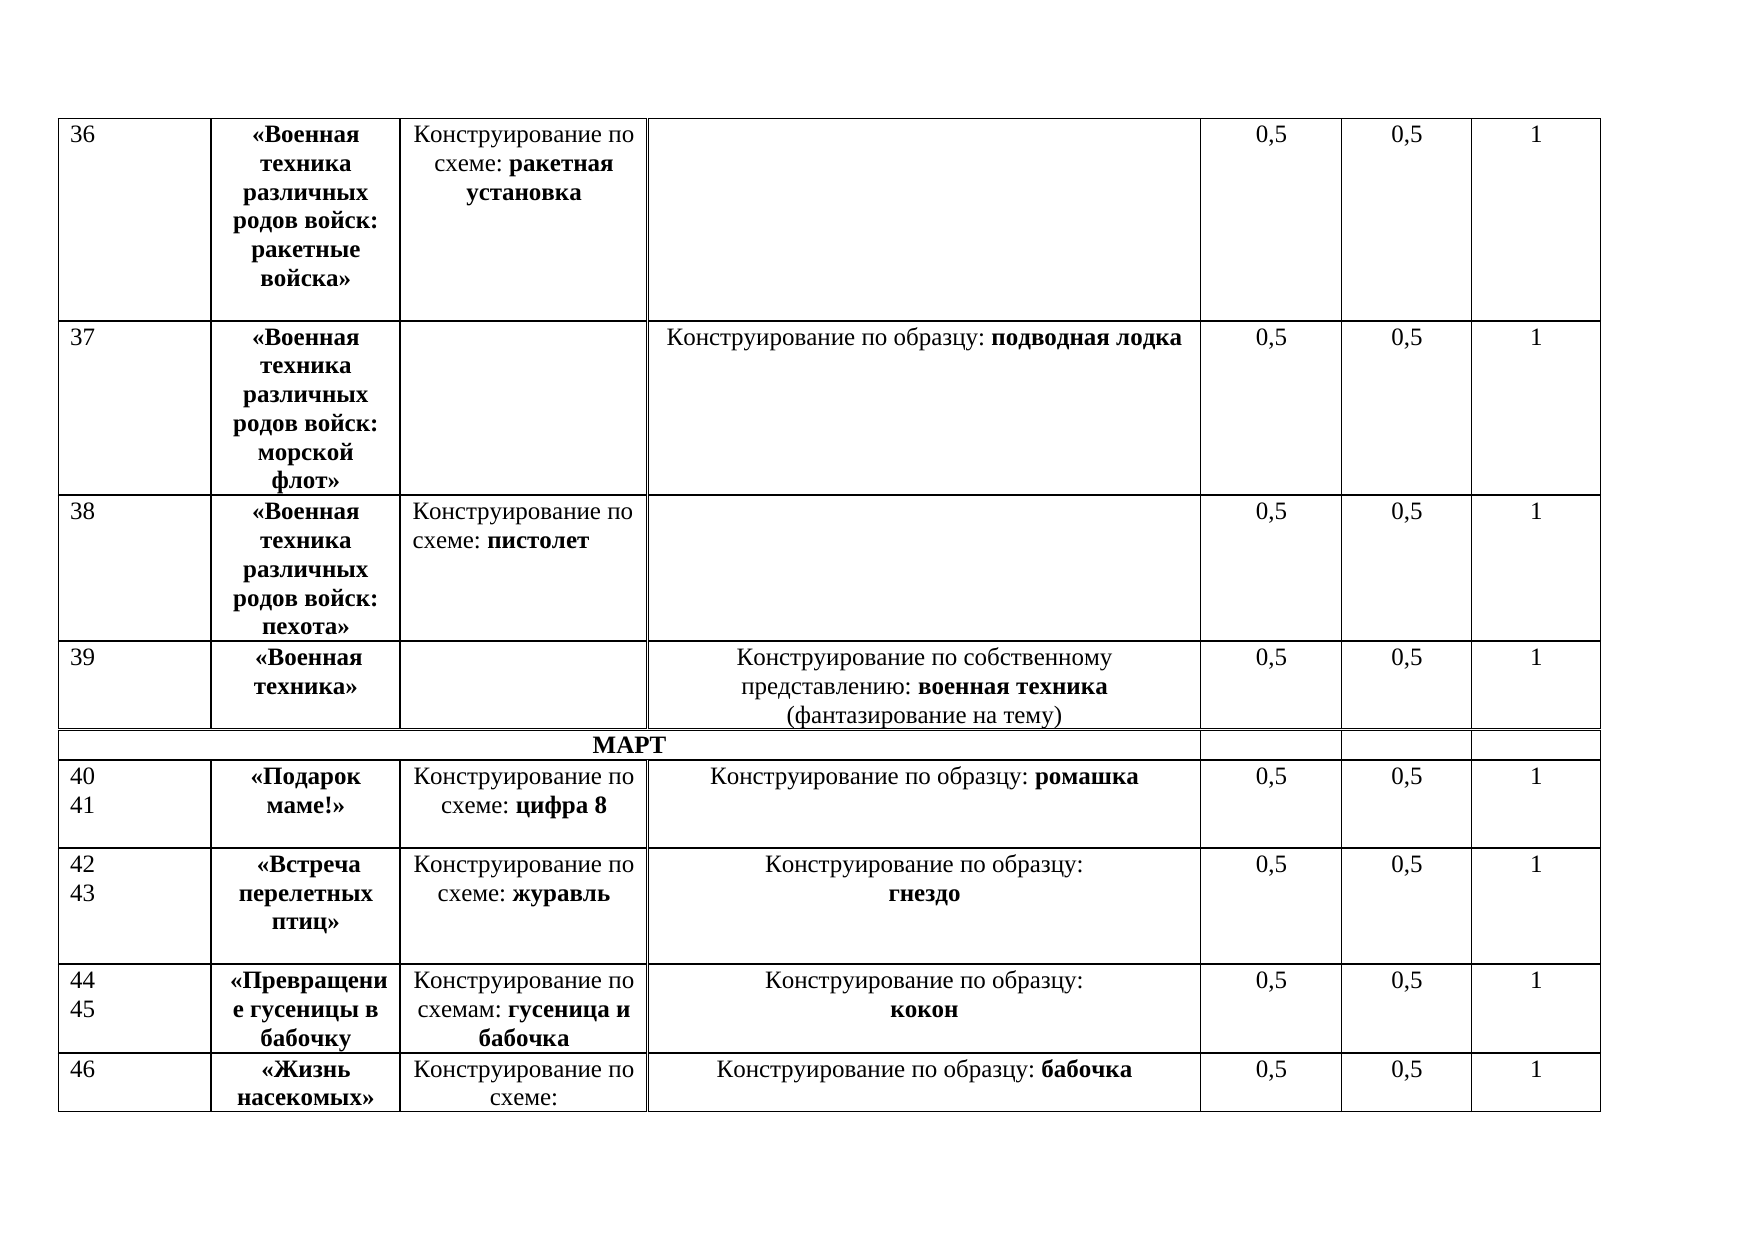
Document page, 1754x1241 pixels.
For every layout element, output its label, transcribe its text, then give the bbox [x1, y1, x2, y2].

table_cell Конструирование по схеме: пистолет [401, 496, 646, 640]
table_cell 0,5 [1201, 1054, 1341, 1111]
table_cell Конструирование по образцу: подводная лодка [649, 322, 1200, 494]
table_cell 0,5 [1201, 965, 1341, 1052]
table_cell Конструирование по образцу: кокон [649, 965, 1200, 1052]
table_cell 1 [1472, 642, 1600, 728]
table_cell Конструирование по образцу: гнездо [649, 849, 1200, 963]
table_cell [1201, 731, 1341, 759]
table_cell Конструирование по образцу: ромашка [649, 761, 1200, 847]
table_cell Конструирование по схеме: журавль [401, 849, 646, 963]
table_cell 0,5 [1342, 849, 1471, 963]
table_cell [649, 119, 1200, 320]
table_cell 1 [1472, 849, 1600, 963]
table_cell [401, 322, 646, 494]
table_cell [401, 642, 646, 728]
table_cell 0,5 [1201, 119, 1341, 320]
table_cell Конструирование по схеме: ракетная установка [401, 119, 646, 320]
table_cell 0,5 [1342, 965, 1471, 1052]
table_cell Конструирование по схемам: гусеница и бабочка [401, 965, 646, 1052]
table_cell «Встреча перелетных птиц» [212, 849, 399, 963]
table_cell «Военная техника различных родов войск: пехота» [212, 496, 399, 640]
table_cell 37 [59, 322, 210, 494]
table_cell 0,5 [1201, 322, 1341, 494]
table_cell 1 [1472, 1054, 1600, 1111]
table_cell «Военная техника различных родов войск: ракетные войска» [212, 119, 399, 320]
table_cell 1 [1472, 119, 1600, 320]
table_cell Конструирование по схеме: [401, 1054, 646, 1111]
table_cell 42 43 [59, 849, 210, 963]
table_cell Конструирование по собственному представлению: военная техника (фантазирование на тему) [649, 642, 1200, 728]
table_cell 0,5 [1201, 849, 1341, 963]
table_cell 0,5 [1342, 496, 1471, 640]
table_cell 0,5 [1342, 119, 1471, 320]
table_cell 0,5 [1201, 496, 1341, 640]
table_cell 0,5 [1342, 322, 1471, 494]
table_cell 0,5 [1201, 761, 1341, 847]
table_cell 36 [59, 119, 210, 320]
table_cell 0,5 [1342, 1054, 1471, 1111]
table_cell 0,5 [1342, 642, 1471, 728]
table_cell «Подарок маме!» [212, 761, 399, 847]
table_cell «Превращение гусеницы в бабочку [212, 965, 399, 1052]
table_cell 0,5 [1342, 761, 1471, 847]
table_cell 0,5 [1201, 642, 1341, 728]
table_cell «Военная техника» [212, 642, 399, 728]
table_cell 1 [1472, 761, 1600, 847]
table_cell 39 [59, 642, 210, 728]
table_cell 46 [59, 1054, 210, 1111]
table_cell 38 [59, 496, 210, 640]
table_cell [1342, 731, 1471, 759]
table_cell 1 [1472, 496, 1600, 640]
table_cell Конструирование по образцу: бабочка [649, 1054, 1200, 1111]
table_cell [1472, 731, 1600, 759]
table_cell «Жизнь насекомых» [212, 1054, 399, 1111]
table_cell МАРТ [59, 731, 1200, 759]
table_cell 44 45 [59, 965, 210, 1052]
table_cell 1 [1472, 965, 1600, 1052]
table_cell 1 [1472, 322, 1600, 494]
table_cell Конструирование по схеме: цифра 8 [401, 761, 646, 847]
table_cell 40 41 [59, 761, 210, 847]
table_cell [649, 496, 1200, 640]
table_cell «Военная техника различных родов войск: морской флот» [212, 322, 399, 494]
